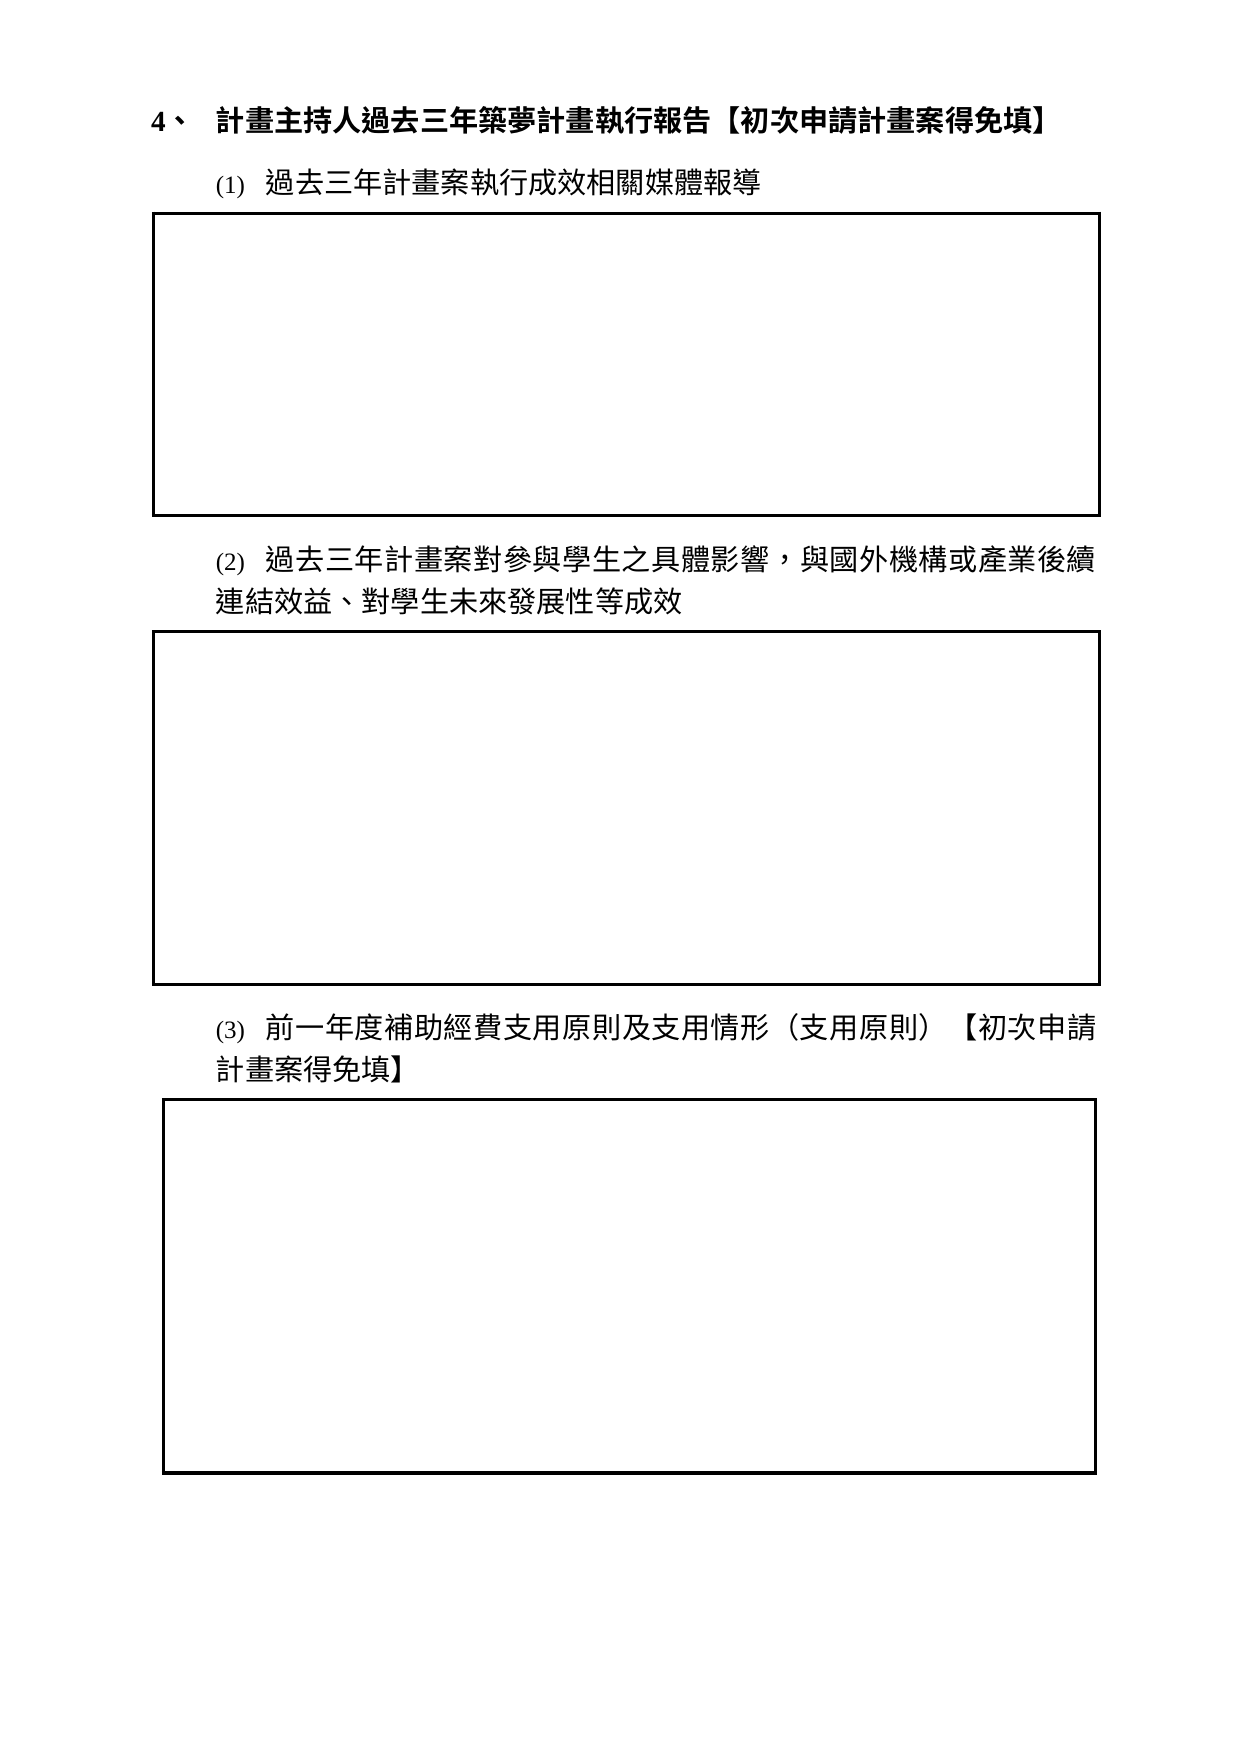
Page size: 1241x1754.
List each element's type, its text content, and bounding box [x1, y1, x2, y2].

list 過去三年計畫案執行成效相關媒體報導 [216, 160, 1098, 202]
list 前一年度補助經費支用原則及支用情形（支用原則）【初次申請計畫案得免填】 [216, 1004, 1098, 1089]
table_header [155, 215, 1098, 514]
table_header [155, 633, 1098, 982]
list 計畫主持人過去三年築夢計畫執行報告【初次申請計畫案得免填】 [151, 91, 1098, 141]
list 過去三年計畫案對參與學生之具體影響，與國外機構或產業後續連結效益、對學生未來發展性等成效 [216, 536, 1098, 621]
table_header [165, 1101, 1094, 1471]
